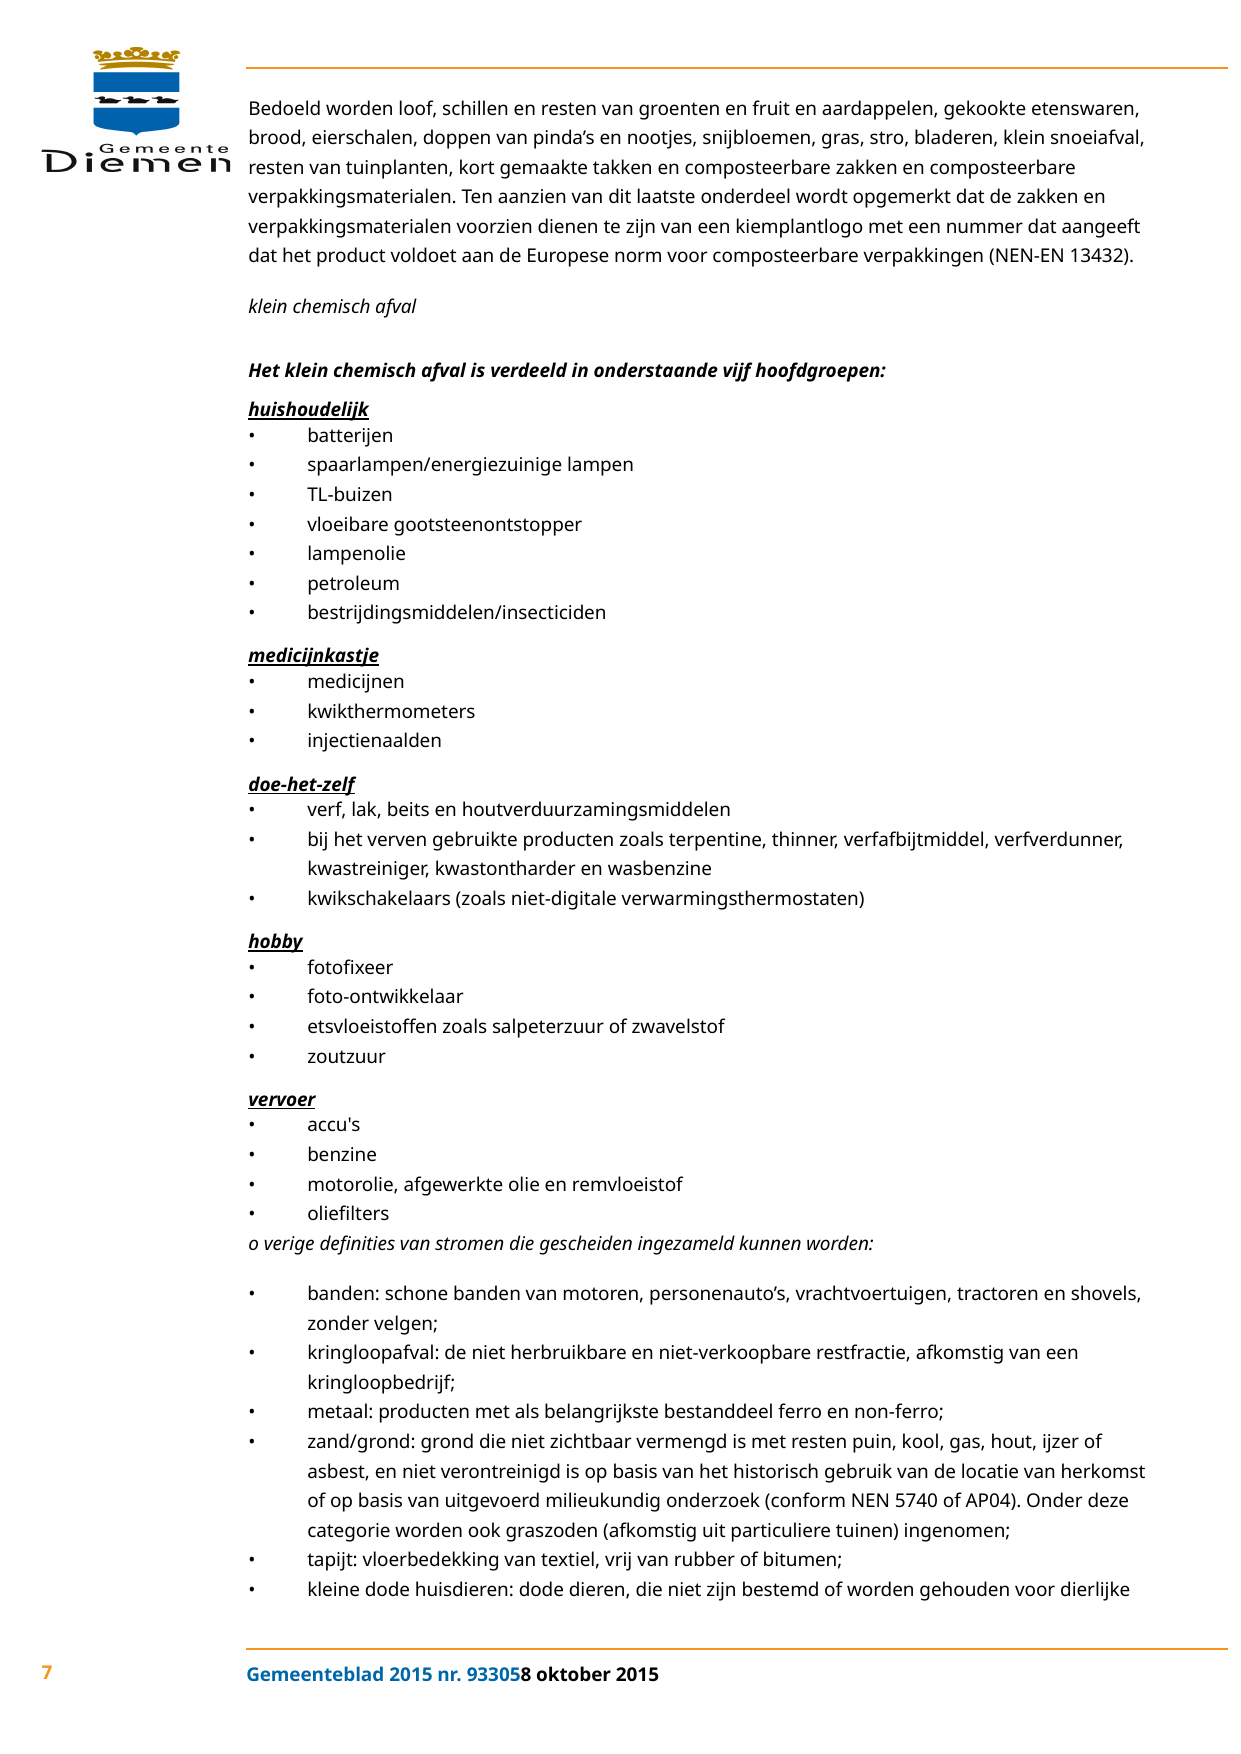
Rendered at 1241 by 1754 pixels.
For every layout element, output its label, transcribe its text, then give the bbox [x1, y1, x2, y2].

list accu's [248, 1112, 1152, 1137]
list fotofixeer [248, 954, 1152, 980]
text huishoudelijk [248, 396, 1152, 422]
text Het klein chemisch afval is verdeeld in onderstaande vijf hoofdgroepen: [248, 357, 1152, 383]
list medicijnen [248, 668, 1152, 694]
list bestrijdingsmiddelen/insecticiden [248, 599, 1152, 625]
list batterijen [248, 422, 1152, 448]
list kleine dode huisdieren: dode dieren, die niet zijn bestemd of worden gehouden voor dierlijke [248, 1576, 1152, 1602]
list benzine [248, 1141, 1152, 1167]
list bij het verven gebruikte producten zoals terpentine, thinner, verfafbijtmiddel, verfverdunner, kwastreiniger, kwastontharder en wasbenzine [248, 826, 1152, 881]
list etsvloeistoffen zoals salpeterzuur of zwavelstof [248, 1013, 1152, 1039]
text o verige definities van stromen die gescheiden ingezameld kunnen worden: [248, 1230, 1152, 1256]
list zoutzuur [248, 1043, 1152, 1068]
list zand/grond: grond die niet zichtbaar vermengd is met resten puin, kool, gas, hout, ijzer of asbest, en niet verontreinigd is op basis van het historisch gebruik van de locatie van herkomst of op basis van uitgevoerd milieukundig onderzoek (conform NEN 5740 of AP04). Onder deze categorie worden ook graszoden (afkomstig uit particuliere tuinen) ingenomen; [248, 1428, 1152, 1543]
list foto-ontwikkelaar [248, 984, 1152, 1009]
list verf, lak, beits en houtverduurzamingsmiddelen [248, 796, 1152, 822]
text klein chemisch afval [248, 293, 1152, 319]
text hobby [248, 928, 1152, 954]
list spaarlampen/energiezuinige lampen [248, 452, 1152, 477]
list banden: schone banden van motoren, personenauto’s, vrachtvoertuigen, tractoren en shovels, zonder velgen; [248, 1280, 1152, 1336]
list metaal: producten met als belangrijkste bestanddeel ferro en non-ferro; [248, 1399, 1152, 1424]
list motorolie, afgewerkte olie en remvloeistof [248, 1171, 1152, 1197]
text vervoer [248, 1086, 1152, 1112]
list lampenolie [248, 540, 1152, 566]
text medicijnkastje [248, 643, 1152, 668]
list tapijt: vloerbedekking van textiel, vrij van rubber of bitumen; [248, 1547, 1152, 1572]
list vloeibare gootsteenontstopper [248, 511, 1152, 537]
list injectienaalden [248, 728, 1152, 753]
list TL-buizen [248, 481, 1152, 507]
text doe-het-zelf [248, 771, 1152, 796]
list oliefilters [248, 1200, 1152, 1226]
text Bedoeld worden loof, schillen en resten van groenten en fruit en aardappelen, gekookte etenswaren, brood, eierschalen, doppen van pinda’s en nootjes, snijbloemen, gras, stro, bladeren, klein snoeiafval, resten van tuinplanten, kort gemaakte takken en composteerbare zakken en composteerbare verpakkingsmaterialen. Ten aanzien van dit laatste onderdeel wordt opgemerkt dat de zakken en verpakkingsmaterialen voorzien dienen te zijn van een kiemplantlogo met een nummer dat aangeeft dat het product voldoet aan de Europese norm voor composteerbare verpakkingen (NEN-EN 13432). [248, 95, 1152, 268]
list kringloopafval: de niet herbruikbare en niet-verkoopbare restfractie, afkomstig van een kringloopbedrijf; [248, 1339, 1152, 1395]
list kwikschakelaars (zoals niet-digitale verwarmingsthermostaten) [248, 885, 1152, 911]
list kwikthermometers [248, 698, 1152, 724]
picture [41, 47, 231, 172]
list petroleum [248, 570, 1152, 596]
